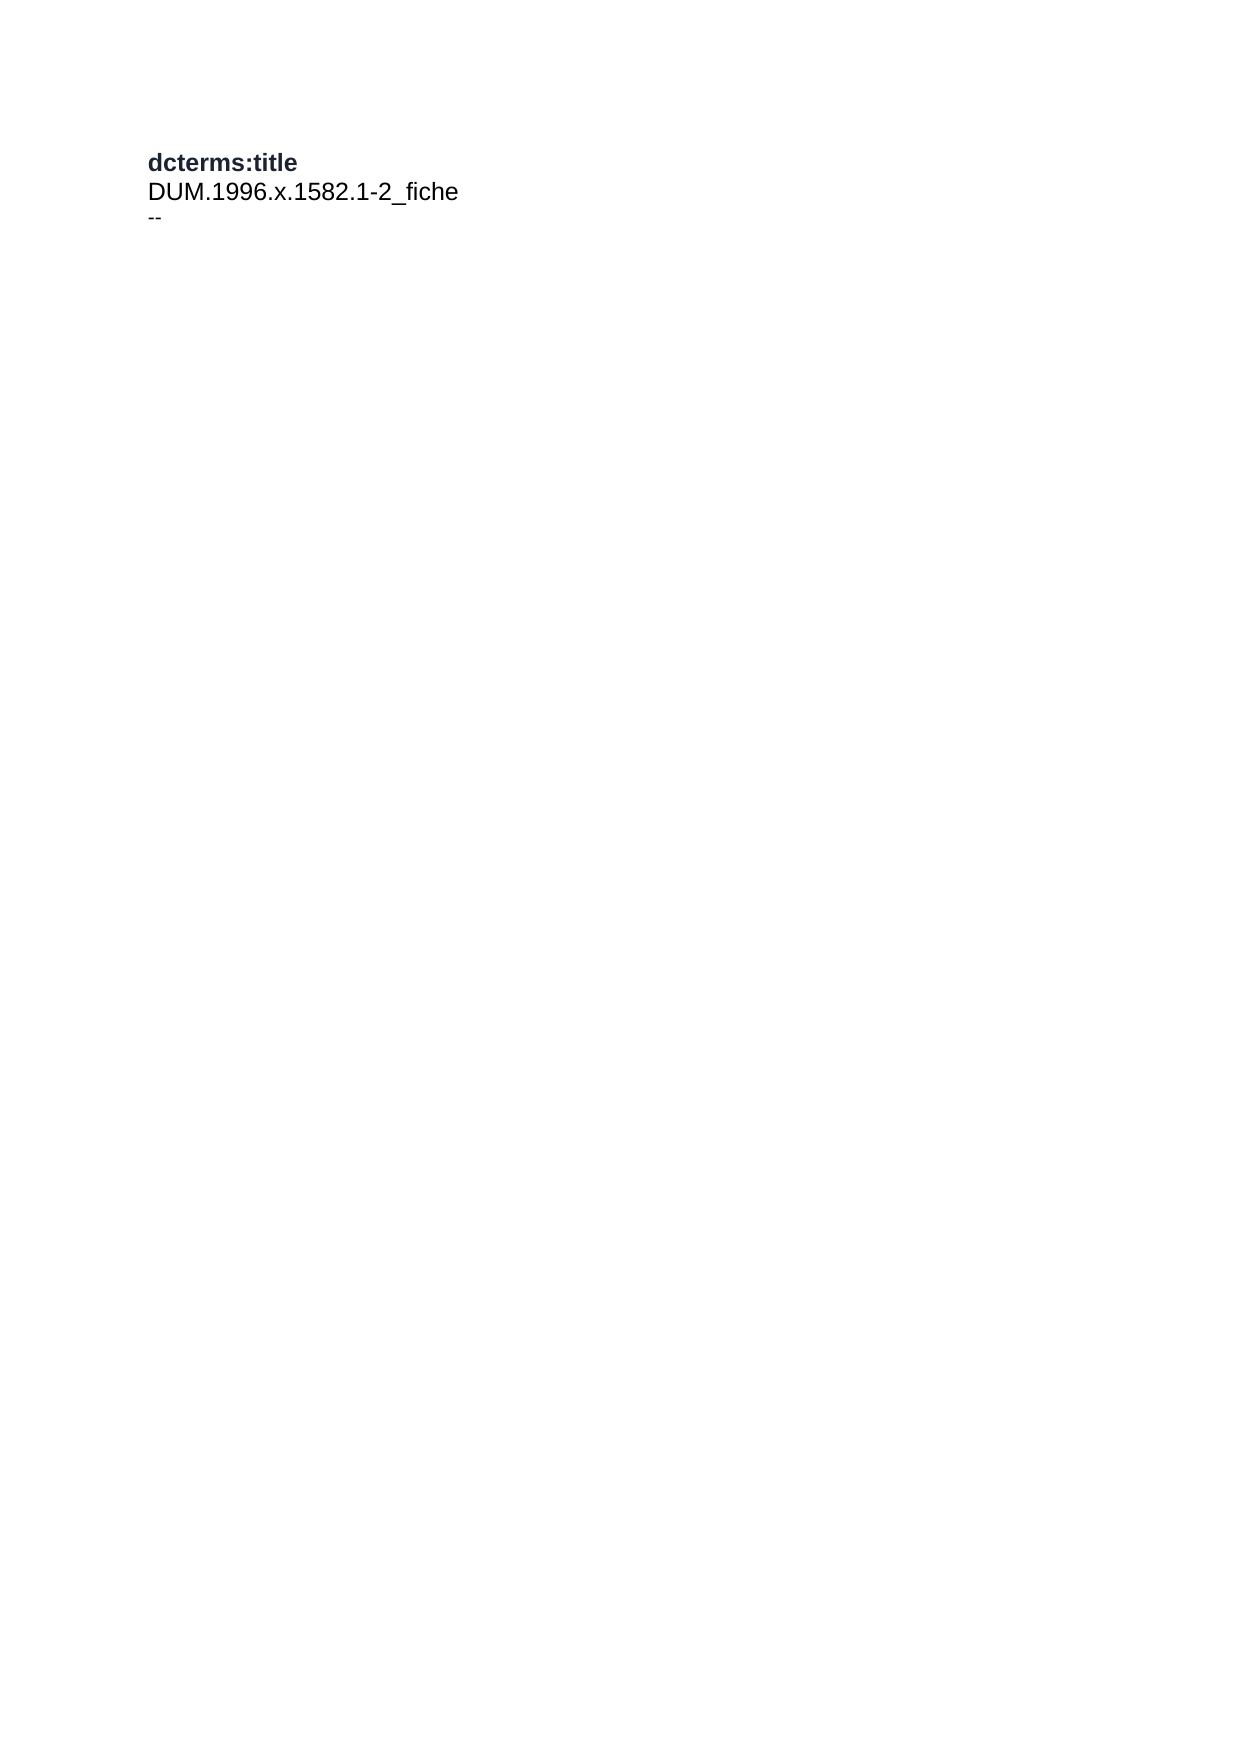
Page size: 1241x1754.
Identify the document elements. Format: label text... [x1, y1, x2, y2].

text -- [148, 205, 1092, 229]
text dcterms:title [148, 148, 1092, 176]
text DUM.1996.x.1582.1-2_fiche [148, 176, 1092, 205]
